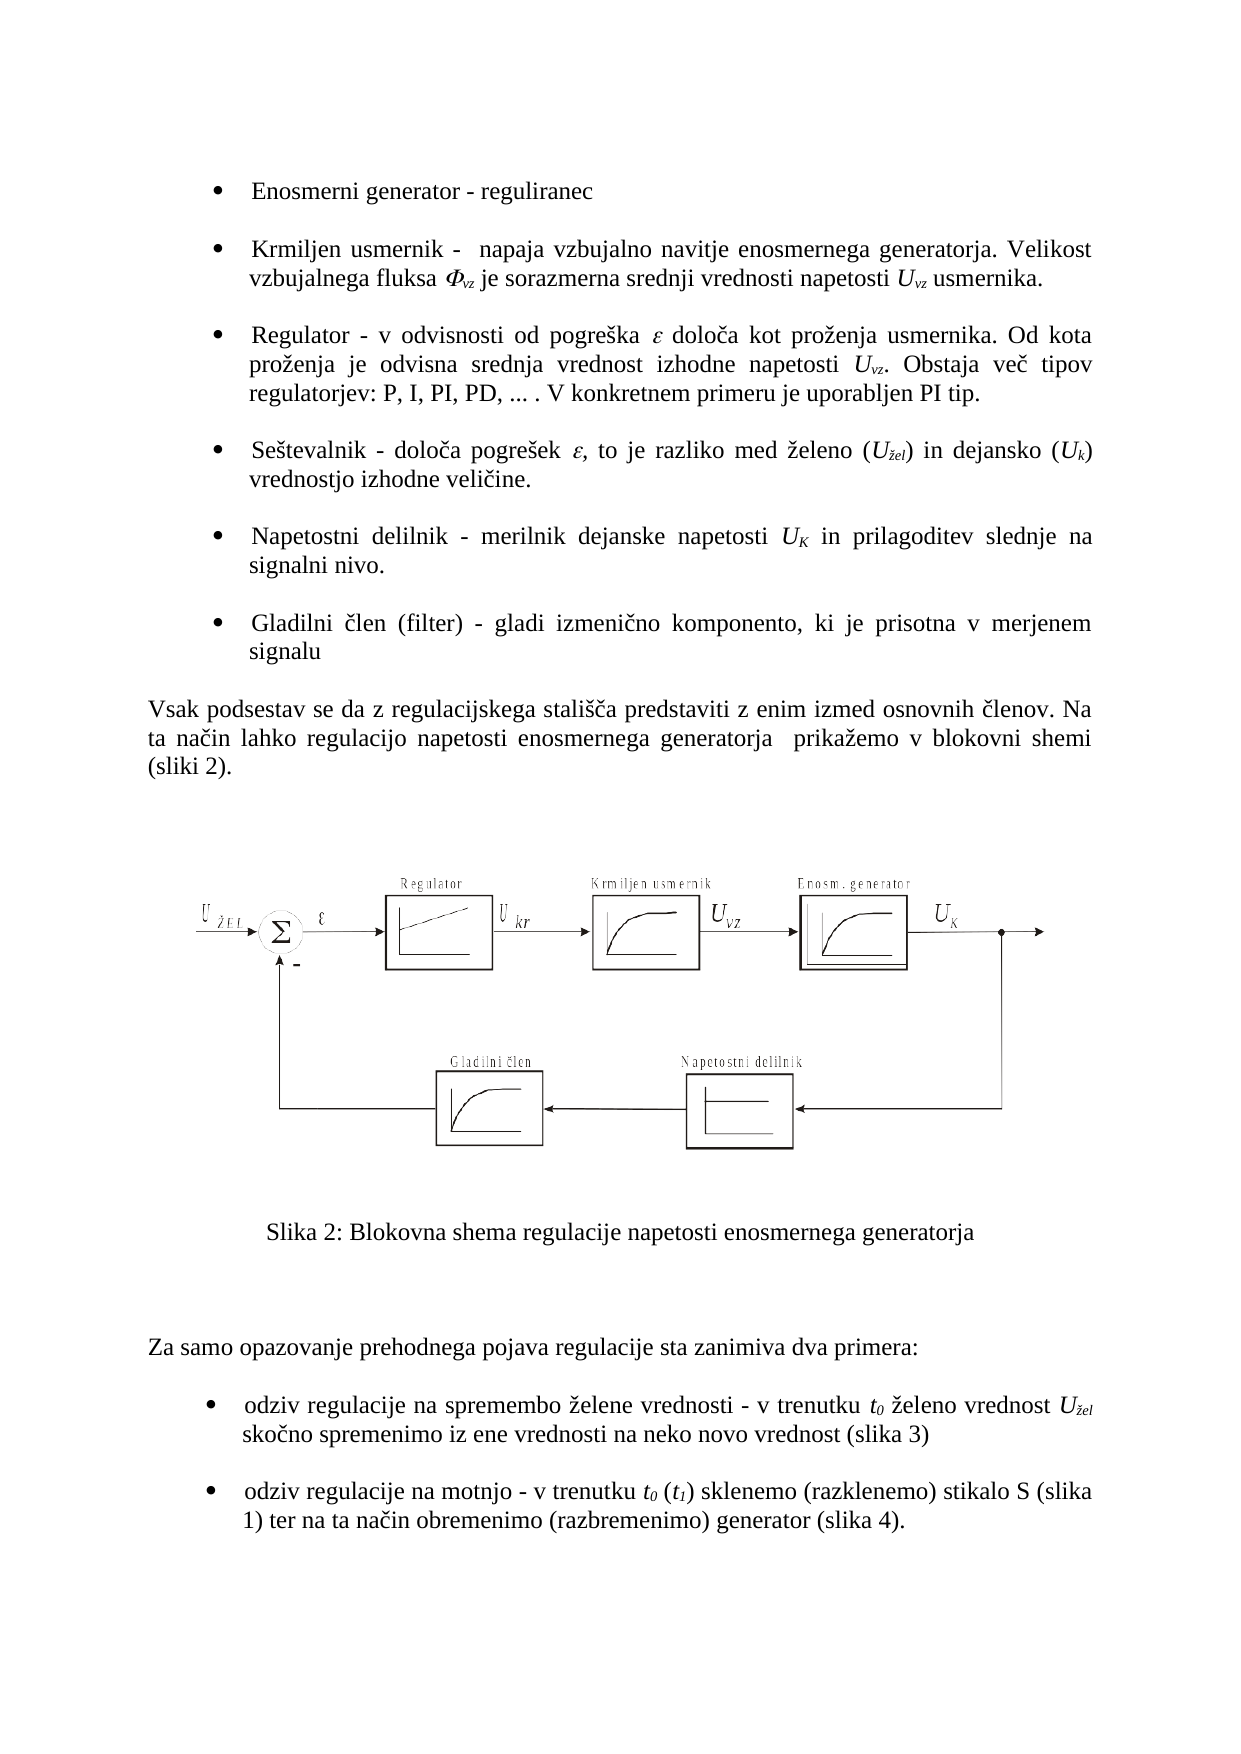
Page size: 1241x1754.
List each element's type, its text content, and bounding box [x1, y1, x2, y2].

list odziv regulacije na motnjo - v trenutku t0 (t1) sklenemo (razklenemo) stikalo S (slika 1) ter na ta način obremenimo (razbremenimo) generator (slika 4). [207, 1476, 1093, 1534]
list Gladilni člen (filter) - gladi izmenično komponento, ki je prisotna v merjenem signalu [213, 608, 1093, 665]
list Seštevalnik - določa pogrešek , to je razliko med želeno (Užel) in dejansko (Uk) vrednostjo izhodne veličine. [213, 435, 1093, 493]
list Enosmerni generator - reguliranec [213, 176, 1093, 205]
text Za samo opazovanje prehodnega pojava regulacije sta zanimiva dva primera: [148, 1332, 1093, 1361]
list odziv regulacije na spremembo želene vrednosti - v trenutku t0 želeno vrednost Užel skočno spremenimo iz ene vrednosti na neko novo vrednost (slika 3) [207, 1390, 1093, 1447]
text Vsak podsestav se da z regulacijskega stališča predstaviti z enim izmed osnovnih členov. Na ta način lahko regulacijo napetosti enosmernega generatorja prikažemo v blokovni shemi (sliki 2). [148, 694, 1093, 780]
list Napetostni delilnik - merilnik dejanske napetosti UK in prilagoditev slednje na signalni nivo. [213, 521, 1093, 579]
list Regulator - v odvisnosti od pogreška  določa kot proženja usmernika. Od kota proženja je odvisna srednja vrednost izhodne napetosti Uvz. Obstaja več tipov regulatorjev: P, I, PI, PD, ... . V konkretnem primeru je uporabljen PI tip. [213, 320, 1093, 406]
list Krmiljen usmernik - napaja vzbujalno navitje enosmernega generatorja. Velikost vzbujalnega fluksa vz je sorazmerna srednji vrednosti napetosti Uvz usmernika. [213, 234, 1093, 291]
text Slika 2: Blokovna shema regulacije napetosti enosmernega generatorja [148, 1217, 1093, 1246]
